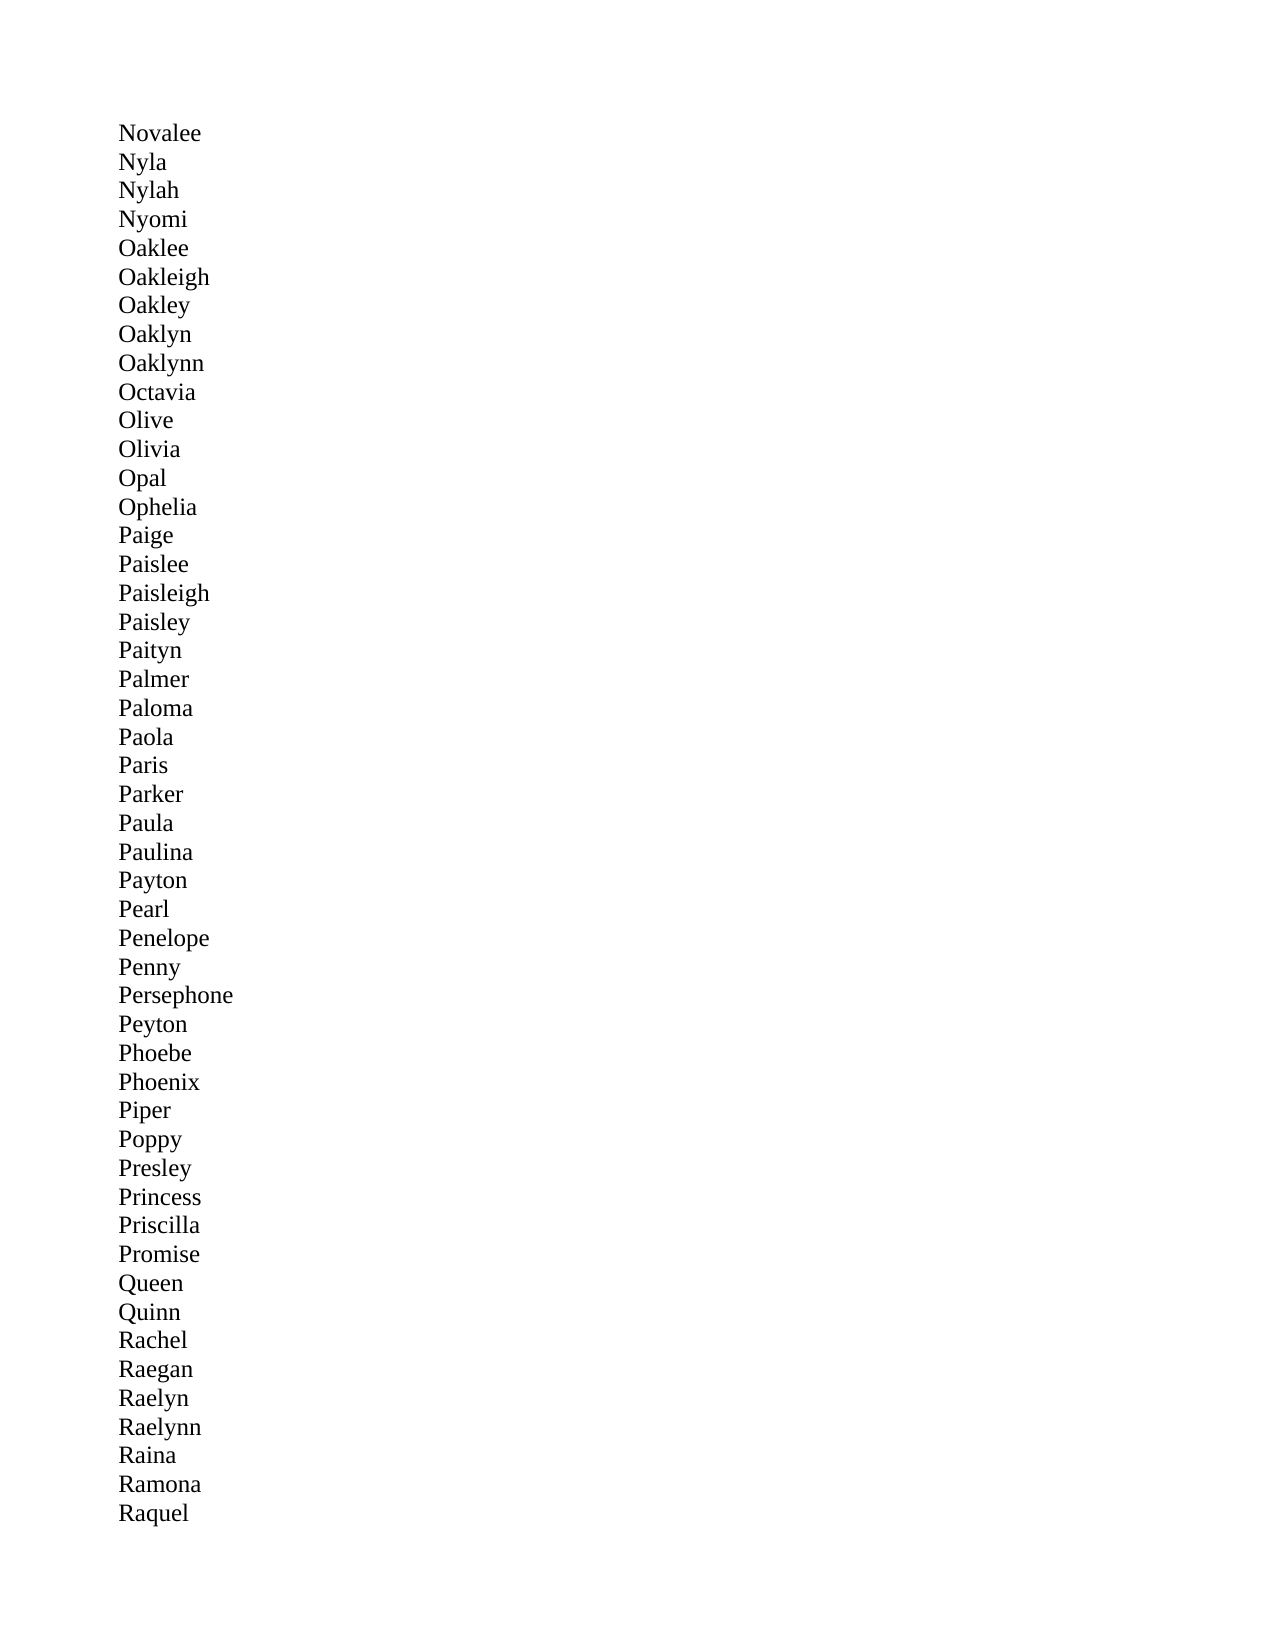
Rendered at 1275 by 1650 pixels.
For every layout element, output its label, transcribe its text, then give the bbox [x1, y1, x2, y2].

text Raegan [118, 1354, 1157, 1383]
text Paula [118, 808, 1157, 837]
text Oaklee [118, 233, 1157, 262]
text Peyton [118, 1009, 1157, 1038]
text Princess [118, 1182, 1157, 1211]
text Paityn [118, 636, 1157, 664]
text Paisleigh [118, 578, 1157, 607]
text Quinn [118, 1297, 1157, 1326]
text Rachel [118, 1326, 1157, 1354]
text Payton [118, 866, 1157, 894]
text Paulina [118, 837, 1157, 866]
text Raelyn [118, 1383, 1157, 1412]
text Olive [118, 406, 1157, 434]
text Oakleigh [118, 262, 1157, 291]
text Ophelia [118, 492, 1157, 521]
text Pearl [118, 894, 1157, 923]
text Promise [118, 1239, 1157, 1268]
text Oaklynn [118, 348, 1157, 377]
text Penelope [118, 923, 1157, 952]
text Paislee [118, 549, 1157, 578]
text Paige [118, 521, 1157, 549]
text Nylah [118, 176, 1157, 204]
text Oakley [118, 291, 1157, 319]
text Queen [118, 1268, 1157, 1297]
text Paloma [118, 693, 1157, 722]
text Phoebe [118, 1038, 1157, 1067]
text Opal [118, 463, 1157, 492]
text Novalee [118, 118, 1157, 147]
text Presley [118, 1153, 1157, 1182]
text Nyla [118, 147, 1157, 176]
text Paisley [118, 607, 1157, 636]
text Paola [118, 722, 1157, 751]
text Parker [118, 779, 1157, 808]
text Persephone [118, 981, 1157, 1009]
text Nyomi [118, 204, 1157, 233]
text Raelynn [118, 1412, 1157, 1441]
text Oaklyn [118, 319, 1157, 348]
text Priscilla [118, 1211, 1157, 1239]
text Phoenix [118, 1067, 1157, 1096]
text Paris [118, 751, 1157, 779]
text Olivia [118, 434, 1157, 463]
text Ramona [118, 1469, 1157, 1498]
text Penny [118, 952, 1157, 981]
text Poppy [118, 1124, 1157, 1153]
text Palmer [118, 664, 1157, 693]
text Raina [118, 1441, 1157, 1469]
text Octavia [118, 377, 1157, 406]
text Raquel [118, 1498, 1157, 1527]
text Piper [118, 1096, 1157, 1124]
